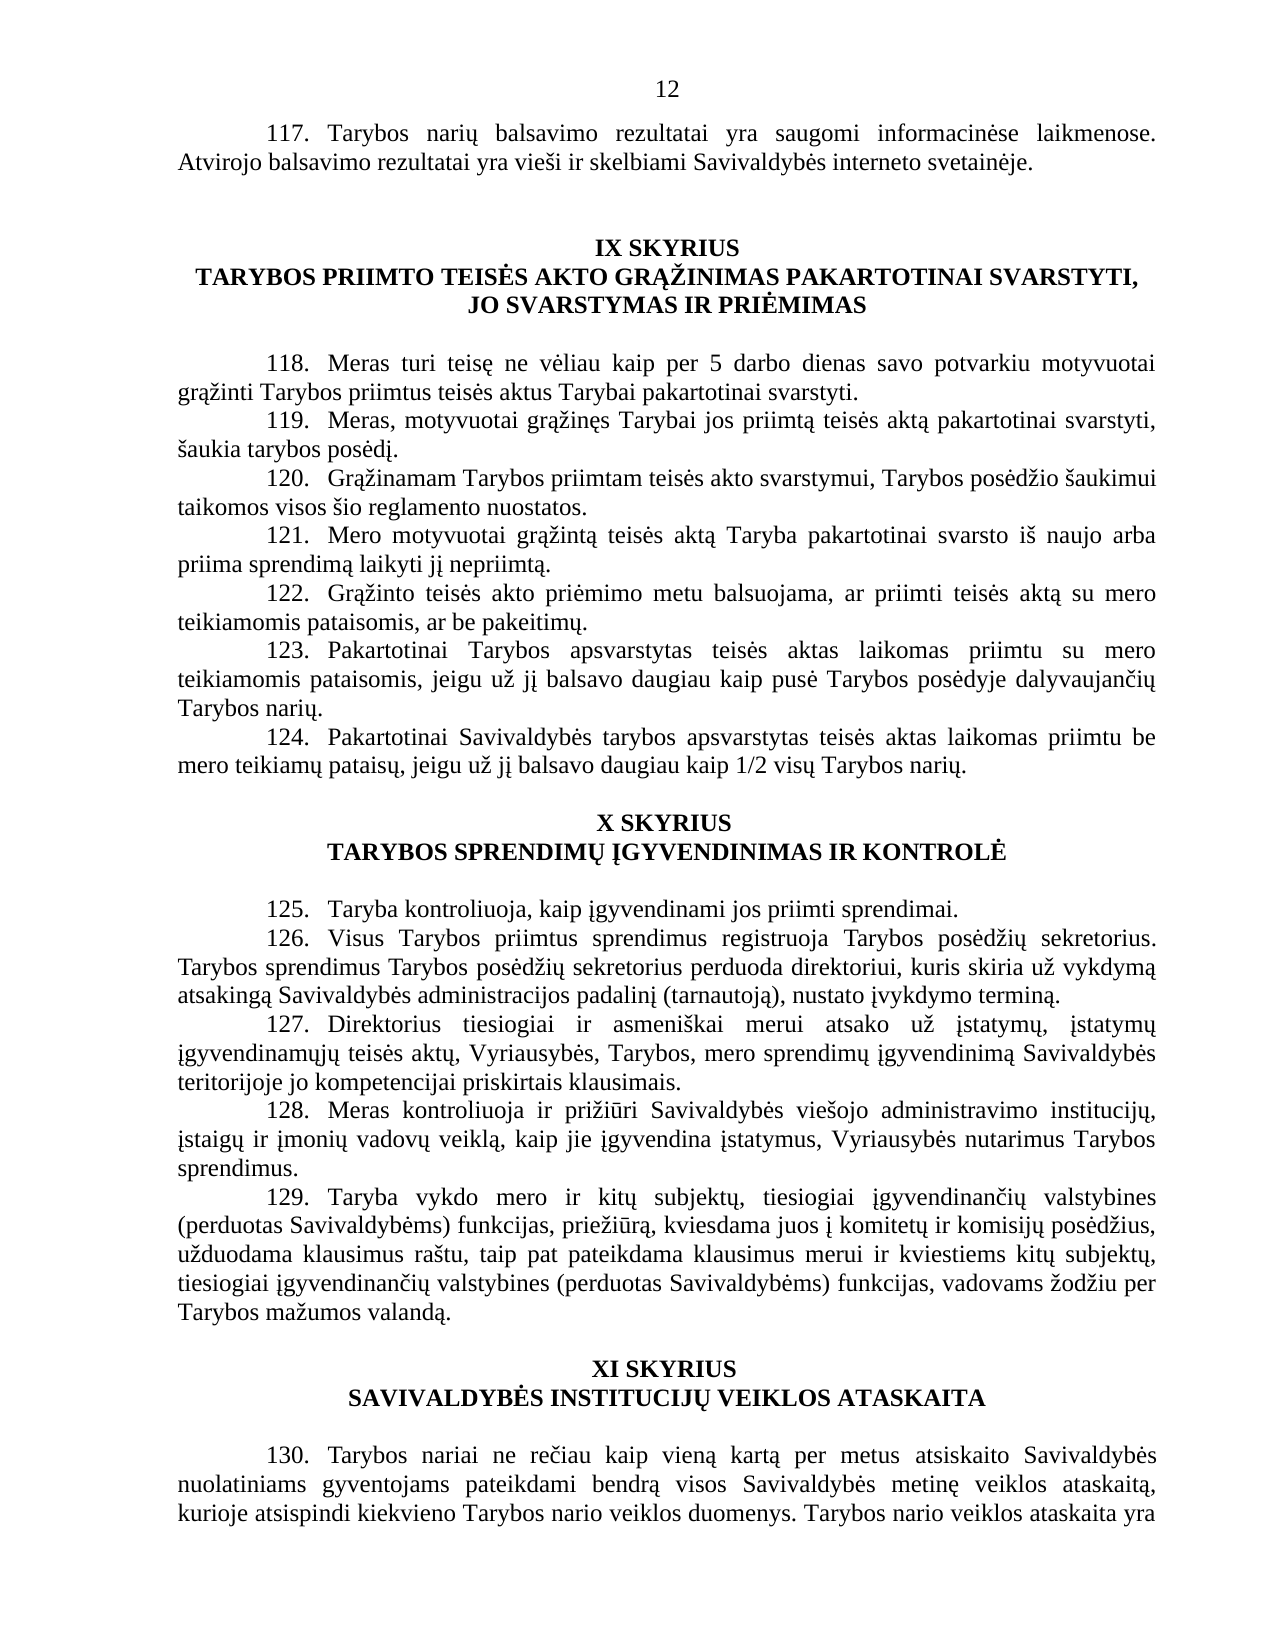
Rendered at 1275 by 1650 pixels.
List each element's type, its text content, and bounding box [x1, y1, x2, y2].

text 130. Tarybos nariai ne rečiau kaip vieną kartą per metus atsiskaito Savivaldybės nuolatiniams gyventojams pateikdami bendrą visos Savivaldybės metinę veiklos ataskaitą, kurioje atsispindi kiekvieno Tarybos nario veiklos duomenys. Tarybos nario veiklos ataskaita yra [177, 1441, 1157, 1527]
text 120. Grąžinamam Tarybos priimtam teisės akto svarstymui, Tarybos posėdžio šaukimui taikomos visos šio reglamento nuostatos. [177, 463, 1157, 521]
text 125. Taryba kontroliuoja, kaip įgyvendinami jos priimti sprendimai. [177, 894, 1157, 923]
text 126. Visus Tarybos priimtus sprendimus registruoja Tarybos posėdžių sekretorius. Tarybos sprendimus Tarybos posėdžių sekretorius perduoda direktoriui, kuris skiria už vykdymą atsakingą Savivaldybės administracijos padalinį (tarnautoją), nustato įvykdymo terminą. [177, 923, 1157, 1009]
text XI skyrius [177, 1354, 1157, 1383]
text 117. Tarybos narių balsavimo rezultatai yra saugomi informacinėse laikmenose. Atvirojo balsavimo rezultatai yra vieši ir skelbiami Savivaldybės interneto svetainėje. [177, 118, 1157, 176]
text 128. Meras kontroliuoja ir prižiūri Savivaldybės viešojo administravimo institucijų, įstaigų ir įmonių vadovų veiklą, kaip jie įgyvendina įstatymus, Vyriausybės nutarimus Tarybos sprendimus. [177, 1096, 1157, 1182]
text 129. Taryba vykdo mero ir kitų subjektų, tiesiogiai įgyvendinančių valstybines (perduotas Savivaldybėms) funkcijas, priežiūrą, kviesdama juos į komitetų ir komisijų posėdžius, užduodama klausimus raštu, taip pat pateikdama klausimus merui ir kviestiems kitų subjektų, tiesiogiai įgyvendinančių valstybines (perduotas Savivaldybėms) funkcijas, vadovams žodžiu per Tarybos mažumos valandą. [177, 1182, 1157, 1326]
text 122. Grąžinto teisės akto priėmimo metu balsuojama, ar priimti teisės aktą su mero teikiamomis pataisomis, ar be pakeitimų. [177, 578, 1157, 636]
text 123. Pakartotinai Tarybos apsvarstytas teisės aktas laikomas priimtu su mero teikiamomis pataisomis, jeigu už jį balsavo daugiau kaip pusė Tarybos posėdyje dalyvaujančių Tarybos narių. [177, 636, 1157, 722]
text X SKYRIUS [177, 808, 1157, 837]
text SAVIVALDYBĖS INSTITUCIJŲ VEIKLOS ATASKAITA [177, 1383, 1157, 1412]
text IX SKYRIUS [177, 233, 1157, 262]
text 124. Pakartotinai Savivaldybės tarybos apsvarstytas teisės aktas laikomas priimtu be mero teikiamų pataisų, jeigu už jį balsavo daugiau kaip 1/2 visų Tarybos narių. [177, 722, 1157, 779]
text TARYBOS PRIIMTO TEISĖS AKTO GRĄŽINIMAS PAKARTOTINAI SVARSTYTI, JO SVARSTYMAS IR PRIĖMIMAS [177, 262, 1157, 319]
text 119. Meras, motyvuotai grąžinęs Tarybai jos priimtą teisės aktą pakartotinai svarstyti, šaukia tarybos posėdį. [177, 406, 1157, 463]
text 118. Meras turi teisę ne vėliau kaip per 5 darbo dienas savo potvarkiu motyvuotai grąžinti Tarybos priimtus teisės aktus Tarybai pakartotinai svarstyti. [177, 348, 1157, 406]
text 121. Mero motyvuotai grąžintą teisės aktą Taryba pakartotinai svarsto iš naujo arba priima sprendimą laikyti jį nepriimtą. [177, 521, 1157, 578]
text 127. Direktorius tiesiogiai ir asmeniškai merui atsako už įstatymų, įstatymų įgyvendinamųjų teisės aktų, Vyriausybės, Tarybos, mero sprendimų įgyvendinimą Savivaldybės teritorijoje jo kompetencijai priskirtais klausimais. [177, 1009, 1157, 1096]
text TARYBOS SPRENDIMŲ ĮGYVENDINIMAS IR KONTROLĖ [177, 837, 1157, 866]
